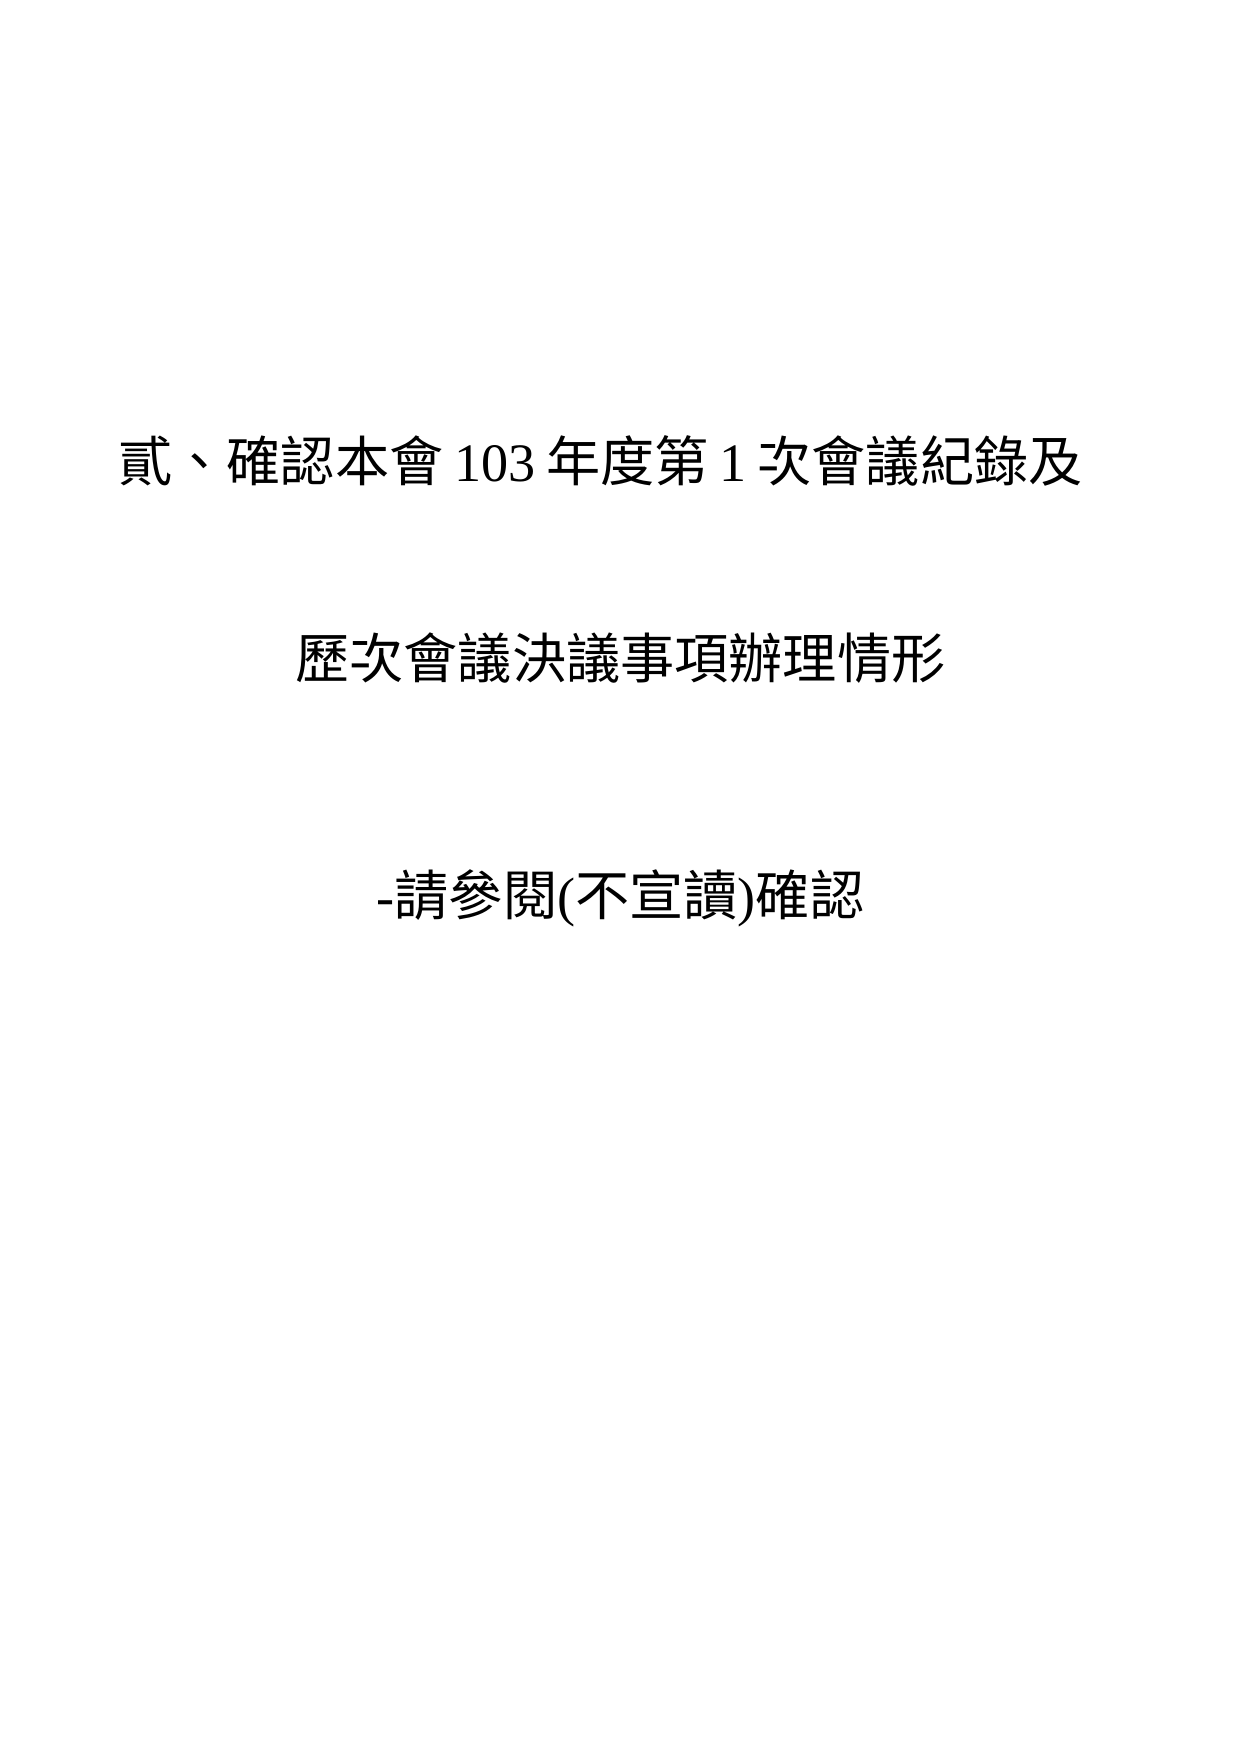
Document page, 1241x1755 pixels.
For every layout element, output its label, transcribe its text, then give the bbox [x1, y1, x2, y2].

text 歷次會議決議事項辦理情形 [118, 616, 1122, 694]
text -請參閱(不宣讀)確認 [118, 869, 1122, 927]
text 貳、確認本會103年度第1次會議紀錄及 [118, 441, 1122, 491]
